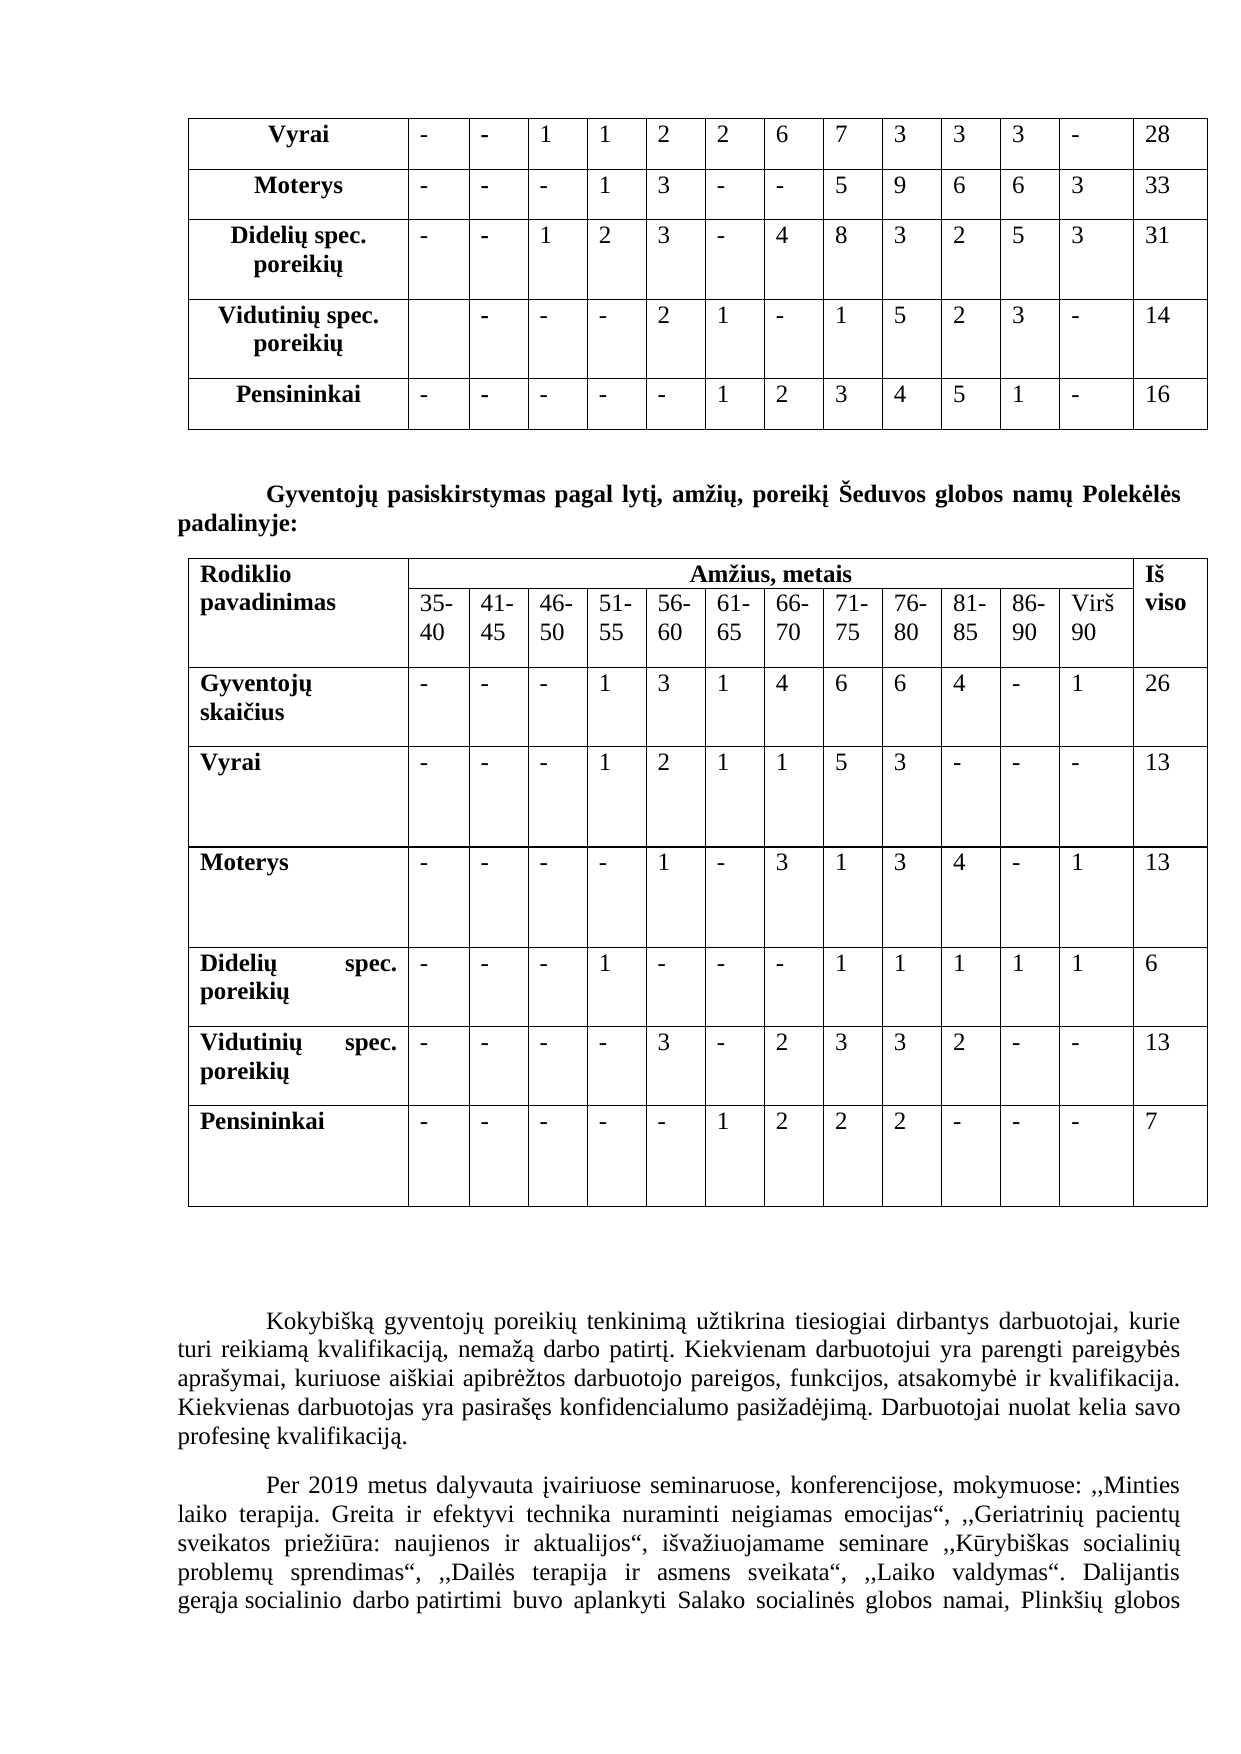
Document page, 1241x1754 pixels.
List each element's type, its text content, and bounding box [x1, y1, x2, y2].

table_cell 2 [588, 220, 646, 299]
table_cell - [647, 379, 705, 429]
table_cell 1 [588, 668, 646, 746]
table_cell 1 [765, 747, 823, 846]
text Per 2019 metus dalyvauta įvairiuose seminaruose, konferencijose, mokymuose: ,,Minties laiko terapija. Greita ir efektyvi technika nuraminti neigiamas emocijas“, ,,Geriatrinių pacientų sveikatos priežiūra: naujienos ir aktualijos“, išvažiuojamame seminare ,,Kūrybiškas socialinių problemų sprendimas“, ,,Dailės terapija ir asmens sveikata“, ,,Laiko valdymas“. Dalijantis gerąja socialinio darbo patirtimi buvo aplankyti Salako socialinės globos namai, Plinkšių globos [177, 1470, 1181, 1614]
table_cell 1 [1001, 948, 1059, 1026]
table_cell 3 [647, 1027, 705, 1105]
table_cell - [1001, 747, 1059, 846]
table_cell Pensininkai [189, 379, 408, 429]
table_cell 1 [706, 300, 764, 378]
table_cell 3 [883, 119, 941, 169]
table_cell - [470, 848, 528, 947]
table_cell - [470, 1106, 528, 1206]
table_cell 1 [529, 220, 587, 299]
table_cell Vidutinių spec. poreikių [189, 1027, 408, 1105]
table_cell 13 [1134, 1027, 1207, 1105]
table_cell Vyrai [189, 119, 408, 169]
table_cell - [1060, 119, 1133, 169]
table_header Iš viso [1134, 559, 1207, 667]
table_cell 81-85 [942, 589, 1000, 667]
table_cell - [765, 170, 823, 219]
table_cell - [470, 379, 528, 429]
table_cell Moterys [189, 848, 408, 947]
table_cell Vyrai [189, 747, 408, 846]
table_cell - [706, 1027, 764, 1105]
table_cell 1 [1060, 668, 1133, 746]
table_cell - [765, 948, 823, 1026]
table_cell - [470, 1027, 528, 1105]
table_cell 1 [824, 948, 882, 1026]
table_cell - [529, 948, 587, 1026]
table_cell - [706, 220, 764, 299]
table_cell 5 [824, 747, 882, 846]
table_cell 1 [706, 668, 764, 746]
table_cell 2 [942, 1027, 1000, 1105]
table_cell 51-55 [588, 589, 646, 667]
table_cell 4 [942, 668, 1000, 746]
table_cell - [409, 119, 469, 169]
table_cell 4 [883, 379, 941, 429]
table_cell 3 [647, 668, 705, 746]
table_cell - [1060, 379, 1133, 429]
table_cell 66-70 [765, 589, 823, 667]
table_cell - [647, 1106, 705, 1206]
table_cell 1 [1001, 379, 1059, 429]
table_cell - [409, 170, 469, 219]
table_cell 3 [1060, 170, 1133, 219]
table_cell 2 [765, 1027, 823, 1105]
table_cell 1 [824, 848, 882, 947]
table_cell 5 [1001, 220, 1059, 299]
table_cell 1 [588, 170, 646, 219]
table_cell 31 [1134, 220, 1207, 299]
table_cell - [588, 848, 646, 947]
table_cell - [409, 948, 469, 1026]
table_cell 1 [706, 747, 764, 846]
table_cell 6 [824, 668, 882, 746]
table_header Rodiklio pavadinimas [189, 559, 408, 667]
table_cell 13 [1134, 747, 1207, 846]
table_cell 3 [942, 119, 1000, 169]
table_cell 6 [942, 170, 1000, 219]
table_cell 56-60 [647, 589, 705, 667]
table_cell 3 [883, 848, 941, 947]
table_cell Moterys [189, 170, 408, 219]
table_cell 3 [1001, 300, 1059, 378]
table_cell - [706, 948, 764, 1026]
table_cell - [529, 848, 587, 947]
table_cell 1 [1060, 848, 1133, 947]
table_cell 6 [1134, 948, 1207, 1026]
table_cell - [1060, 1106, 1133, 1206]
table_cell 5 [883, 300, 941, 378]
table_cell - [529, 170, 587, 219]
table_cell - [1001, 1027, 1059, 1105]
table_cell 33 [1134, 170, 1207, 219]
table_cell [409, 300, 469, 378]
table_cell 6 [765, 119, 823, 169]
table_cell - [942, 747, 1000, 846]
table_cell - [529, 379, 587, 429]
table_cell Vidutinių spec. poreikių [189, 300, 408, 378]
table_cell 5 [942, 379, 1000, 429]
table_header Amžius, metais [409, 559, 1133, 587]
table_cell 1 [706, 379, 764, 429]
table_cell 4 [765, 668, 823, 746]
table_cell - [588, 300, 646, 378]
table_cell - [942, 1106, 1000, 1206]
table_cell 26 [1134, 668, 1207, 746]
text Gyventojų pasiskirstymas pagal lytį, amžių, poreikį Šeduvos globos namų Polekėlės padalinyje: [177, 479, 1181, 537]
table_cell - [529, 668, 587, 746]
table_cell Pensininkai [189, 1106, 408, 1206]
table_cell 61-65 [706, 589, 764, 667]
text Kokybišką gyventojų poreikių tenkinimą užtikrina tiesiogiai dirbantys darbuotojai, kurie turi reikiamą kvalifikaciją, nemažą darbo patirtį. Kiekvienam darbuotojui yra parengti pareigybės aprašymai, kuriuose aiškiai apibrėžtos darbuotojo pareigos, funkcijos, atsakomybė ir kvalifikacija. Kiekvienas darbuotojas yra pasirašęs konfidencialumo pasižadėjimą. Darbuotojai nuolat kelia savo profesinę kvalifikaciją. [177, 1306, 1181, 1449]
table_cell - [765, 300, 823, 378]
table_cell - [409, 848, 469, 947]
table_cell 2 [765, 379, 823, 429]
table_cell - [529, 1106, 587, 1206]
table_cell - [588, 379, 646, 429]
table_cell 1 [588, 119, 646, 169]
table_cell 6 [1001, 170, 1059, 219]
table_cell 2 [647, 119, 705, 169]
table_cell - [529, 1027, 587, 1105]
table_cell - [409, 1106, 469, 1206]
table_cell Virš 90 [1060, 589, 1133, 667]
table_cell 28 [1134, 119, 1207, 169]
table_cell - [470, 948, 528, 1026]
table_cell - [529, 747, 587, 846]
table_cell 1 [706, 1106, 764, 1206]
table_cell 71-75 [824, 589, 882, 667]
table_cell 1 [588, 747, 646, 846]
table_cell - [1060, 300, 1133, 378]
table_cell - [529, 300, 587, 378]
table_cell - [588, 1027, 646, 1105]
table_cell 6 [883, 668, 941, 746]
table_cell - [409, 379, 469, 429]
table_cell 3 [883, 1027, 941, 1105]
table_cell 1 [883, 948, 941, 1026]
table_cell - [470, 668, 528, 746]
table_cell 13 [1134, 848, 1207, 947]
table_cell - [588, 1106, 646, 1206]
table_cell - [1060, 1027, 1133, 1105]
table_cell 2 [883, 1106, 941, 1206]
table_cell 5 [824, 170, 882, 219]
table_cell 2 [824, 1106, 882, 1206]
table_cell 16 [1134, 379, 1207, 429]
table_cell 3 [1060, 220, 1133, 299]
table_cell 4 [942, 848, 1000, 947]
table_cell 3 [647, 170, 705, 219]
table_cell 2 [706, 119, 764, 169]
table_cell - [1001, 668, 1059, 746]
table_cell - [470, 300, 528, 378]
table_cell 3 [883, 747, 941, 846]
table_cell - [1060, 747, 1133, 846]
table_cell - [1001, 848, 1059, 947]
table_cell Didelių spec. poreikių [189, 948, 408, 1026]
table_cell 3 [824, 1027, 882, 1105]
table_cell 7 [1134, 1106, 1207, 1206]
table_cell 2 [647, 747, 705, 846]
table_cell - [409, 747, 469, 846]
table_cell 3 [647, 220, 705, 299]
table_cell 35-40 [409, 589, 469, 667]
table_cell 46-50 [529, 589, 587, 667]
table_cell 3 [883, 220, 941, 299]
table_cell 14 [1134, 300, 1207, 378]
table_cell - [470, 170, 528, 219]
table_cell 2 [942, 300, 1000, 378]
table_cell 3 [824, 379, 882, 429]
table_cell - [409, 668, 469, 746]
table_cell 1 [824, 300, 882, 378]
table_cell 2 [647, 300, 705, 378]
table_cell 3 [1001, 119, 1059, 169]
table_cell - [470, 119, 528, 169]
table_cell 7 [824, 119, 882, 169]
table_cell 1 [647, 848, 705, 947]
table_cell - [409, 220, 469, 299]
table_cell 1 [588, 948, 646, 1026]
table_cell 1 [529, 119, 587, 169]
table_cell - [470, 220, 528, 299]
table_cell 4 [765, 220, 823, 299]
table_cell - [1001, 1106, 1059, 1206]
table_cell 2 [942, 220, 1000, 299]
table_cell - [706, 848, 764, 947]
table_cell 3 [765, 848, 823, 947]
table_cell Gyventojų skaičius [189, 668, 408, 746]
table_cell 1 [1060, 948, 1133, 1026]
table_cell 8 [824, 220, 882, 299]
table_cell - [409, 1027, 469, 1105]
table_cell 9 [883, 170, 941, 219]
table_cell 2 [765, 1106, 823, 1206]
table_cell - [647, 948, 705, 1026]
table_cell - [706, 170, 764, 219]
table_cell 1 [942, 948, 1000, 1026]
table_cell 86-90 [1001, 589, 1059, 667]
table_cell 41-45 [470, 589, 528, 667]
table_cell Didelių spec. poreikių [189, 220, 408, 299]
table_cell - [470, 747, 528, 846]
table_cell 76-80 [883, 589, 941, 667]
